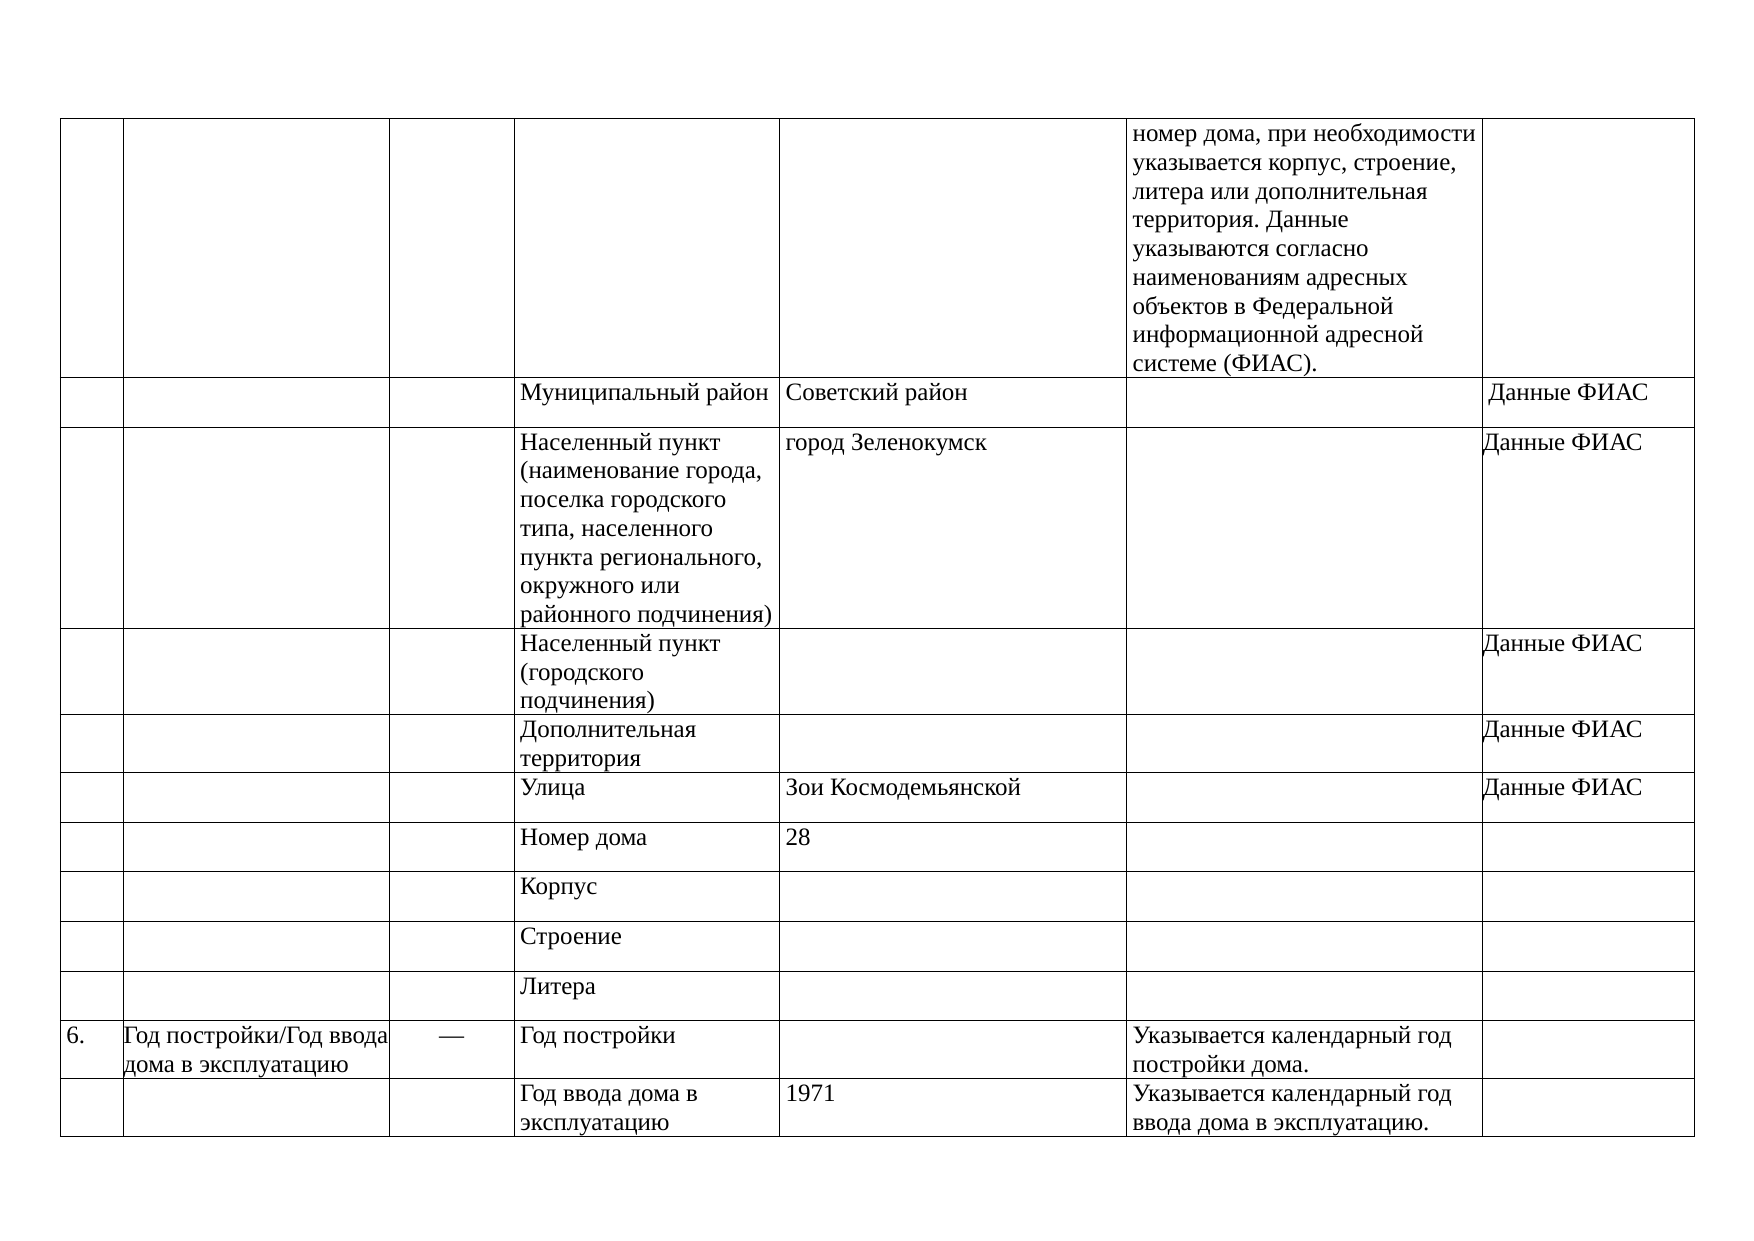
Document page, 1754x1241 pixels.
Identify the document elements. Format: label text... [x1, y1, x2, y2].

table_cell Советский район [780, 378, 1126, 427]
table_cell [61, 1079, 123, 1136]
table_cell [390, 428, 514, 628]
table_cell [780, 872, 1126, 921]
table_cell [1483, 823, 1694, 871]
table_cell [124, 773, 389, 822]
table_cell [1127, 823, 1482, 871]
table_cell [390, 715, 514, 772]
table_cell Муниципальный район [515, 378, 779, 427]
table_cell номер дома, при необходимости указывается корпус, строение, литера или дополнительная территория. Данные указываются согласно наименованиям адресных объектов в Федеральной информационной адресной системе (ФИАС). [1127, 119, 1482, 377]
table_cell [780, 119, 1126, 377]
table_cell [61, 972, 123, 1020]
table_cell [124, 378, 389, 427]
table_cell [390, 972, 514, 1020]
table_cell [780, 972, 1126, 1020]
table_cell Данные ФИАС [1483, 428, 1694, 628]
table_cell [1483, 972, 1694, 1020]
table_cell [780, 715, 1126, 772]
table_cell 28 [780, 823, 1126, 871]
table_cell 6. [61, 1021, 123, 1078]
table_cell [124, 1079, 389, 1136]
table_cell [390, 629, 514, 714]
table_cell Данные ФИАС [1483, 378, 1694, 427]
table_cell [1127, 378, 1482, 427]
table_cell [61, 715, 123, 772]
table_cell [61, 428, 123, 628]
table_cell [1483, 872, 1694, 921]
table_cell [124, 629, 389, 714]
table_cell [780, 629, 1126, 714]
table_cell [1127, 629, 1482, 714]
table_cell [515, 119, 779, 377]
table_cell [780, 1021, 1126, 1078]
table_cell [780, 922, 1126, 971]
table_cell Указывается календарный год постройки дома. [1127, 1021, 1482, 1078]
table_cell Данные ФИАС [1483, 715, 1694, 772]
table_cell [124, 823, 389, 871]
table_cell Год постройки [515, 1021, 779, 1078]
table_cell [61, 922, 123, 971]
table_cell Населенный пункт (городского подчинения) [515, 629, 779, 714]
table_cell [1127, 428, 1482, 628]
table_cell [390, 1079, 514, 1136]
table_cell Литера [515, 972, 779, 1020]
table_cell [390, 872, 514, 921]
table_cell — [390, 1021, 514, 1078]
table_cell [124, 715, 389, 772]
table_cell [61, 629, 123, 714]
table_cell Дополнительная территория [515, 715, 779, 772]
table_cell [390, 378, 514, 427]
table_cell [1483, 922, 1694, 971]
table_cell Корпус [515, 872, 779, 921]
table_cell Зои Космодемьянской [780, 773, 1126, 822]
table_cell Указывается календарный год ввода дома в эксплуатацию. [1127, 1079, 1482, 1136]
table_cell Год постройки/Год ввода дома в эксплуатацию [124, 1021, 389, 1078]
table_cell 1971 [780, 1079, 1126, 1136]
table_cell [1127, 872, 1482, 921]
table_cell [124, 972, 389, 1020]
table_cell [390, 119, 514, 377]
table_cell Данные ФИАС [1483, 629, 1694, 714]
table_cell [1483, 1021, 1694, 1078]
table_cell [124, 922, 389, 971]
table_cell Улица [515, 773, 779, 822]
table_cell [124, 428, 389, 628]
table_cell Строение [515, 922, 779, 971]
table_cell Номер дома [515, 823, 779, 871]
table_cell [1483, 1079, 1694, 1136]
table_cell [390, 773, 514, 822]
table_cell [390, 922, 514, 971]
table_cell [1127, 715, 1482, 772]
table_cell [61, 872, 123, 921]
table_cell [1127, 773, 1482, 822]
table_cell [61, 378, 123, 427]
table_cell [124, 119, 389, 377]
table_cell [1483, 119, 1694, 377]
table_cell [61, 119, 123, 377]
table_cell Год ввода дома в эксплуатацию [515, 1079, 779, 1136]
table_cell Населенный пункт (наименование города, поселка городского типа, населенного пункта регионального, окружного или районного подчинения) [515, 428, 779, 628]
table_cell Данные ФИАС [1483, 773, 1694, 822]
table_cell [1127, 972, 1482, 1020]
table_cell [390, 823, 514, 871]
table_cell [61, 773, 123, 822]
table_cell [61, 823, 123, 871]
table_cell город Зеленокумск [780, 428, 1126, 628]
table_cell [124, 872, 389, 921]
table_cell [1127, 922, 1482, 971]
